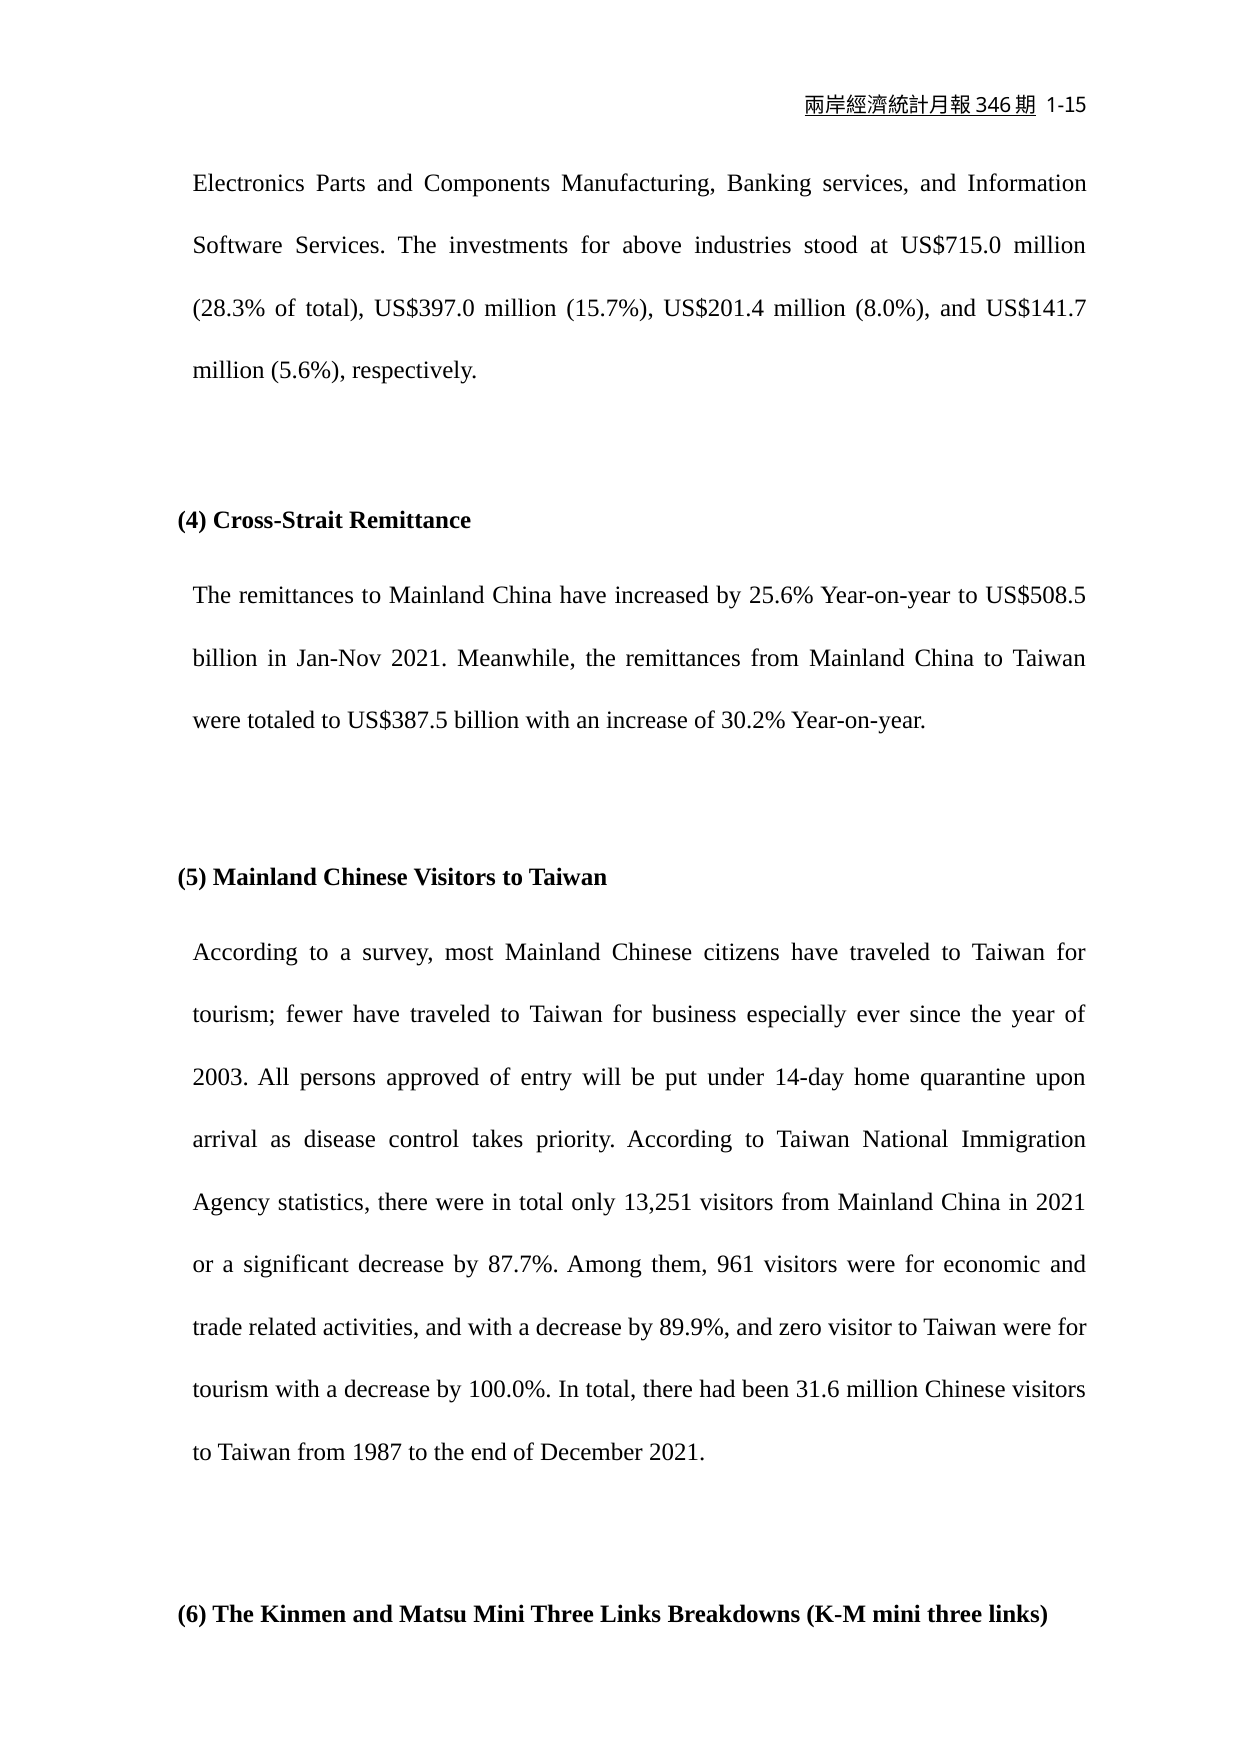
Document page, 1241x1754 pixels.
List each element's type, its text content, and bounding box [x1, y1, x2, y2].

text According to a survey, most Mainland Chinese citizens have traveled to Taiwan for tourism; fewer have traveled to Taiwan for business especially ever since the year of 2003. All persons approved of entry will be put under 14-day home quarantine upon arrival as disease control takes priority. According to Taiwan National Immigration Agency statistics, there were in total only 13,251 visitors from Mainland China in 2021 or a significant decrease by 87.7%. Among them, 961 visitors were for economic and trade related activities, and with a decrease by 89.9%, and zero visitor to Taiwan were for tourism with a decrease by 100.0%. In total, there had been 31.6 million Chinese visitors to Taiwan from 1987 to the end of December 2021. [192, 909, 1087, 1472]
text Electronics Parts and Components Manufacturing, Banking services, and Information Software Services. The investments for above industries stood at US$715.0 million (28.3% of total), US$397.0 million (15.7%), US$201.4 million (8.0%), and US$141.7 million (5.6%), respectively. [192, 141, 1087, 391]
text (6) The Kinmen and Matsu Mini Three Links Breakdowns (K-M mini three links) [177, 1572, 1087, 1634]
text The remittances to Mainland China have increased by 25.6% Year-on-year to US$508.5 billion in Jan-Nov 2021. Meanwhile, the remittances from Mainland China to Taiwan were totaled to US$387.5 billion with an increase of 30.2% Year-on-year. [192, 553, 1087, 741]
text (5) Mainland Chinese Visitors to Taiwan [177, 834, 1087, 897]
text (4) Cross-Strait Remittance [177, 478, 1087, 541]
